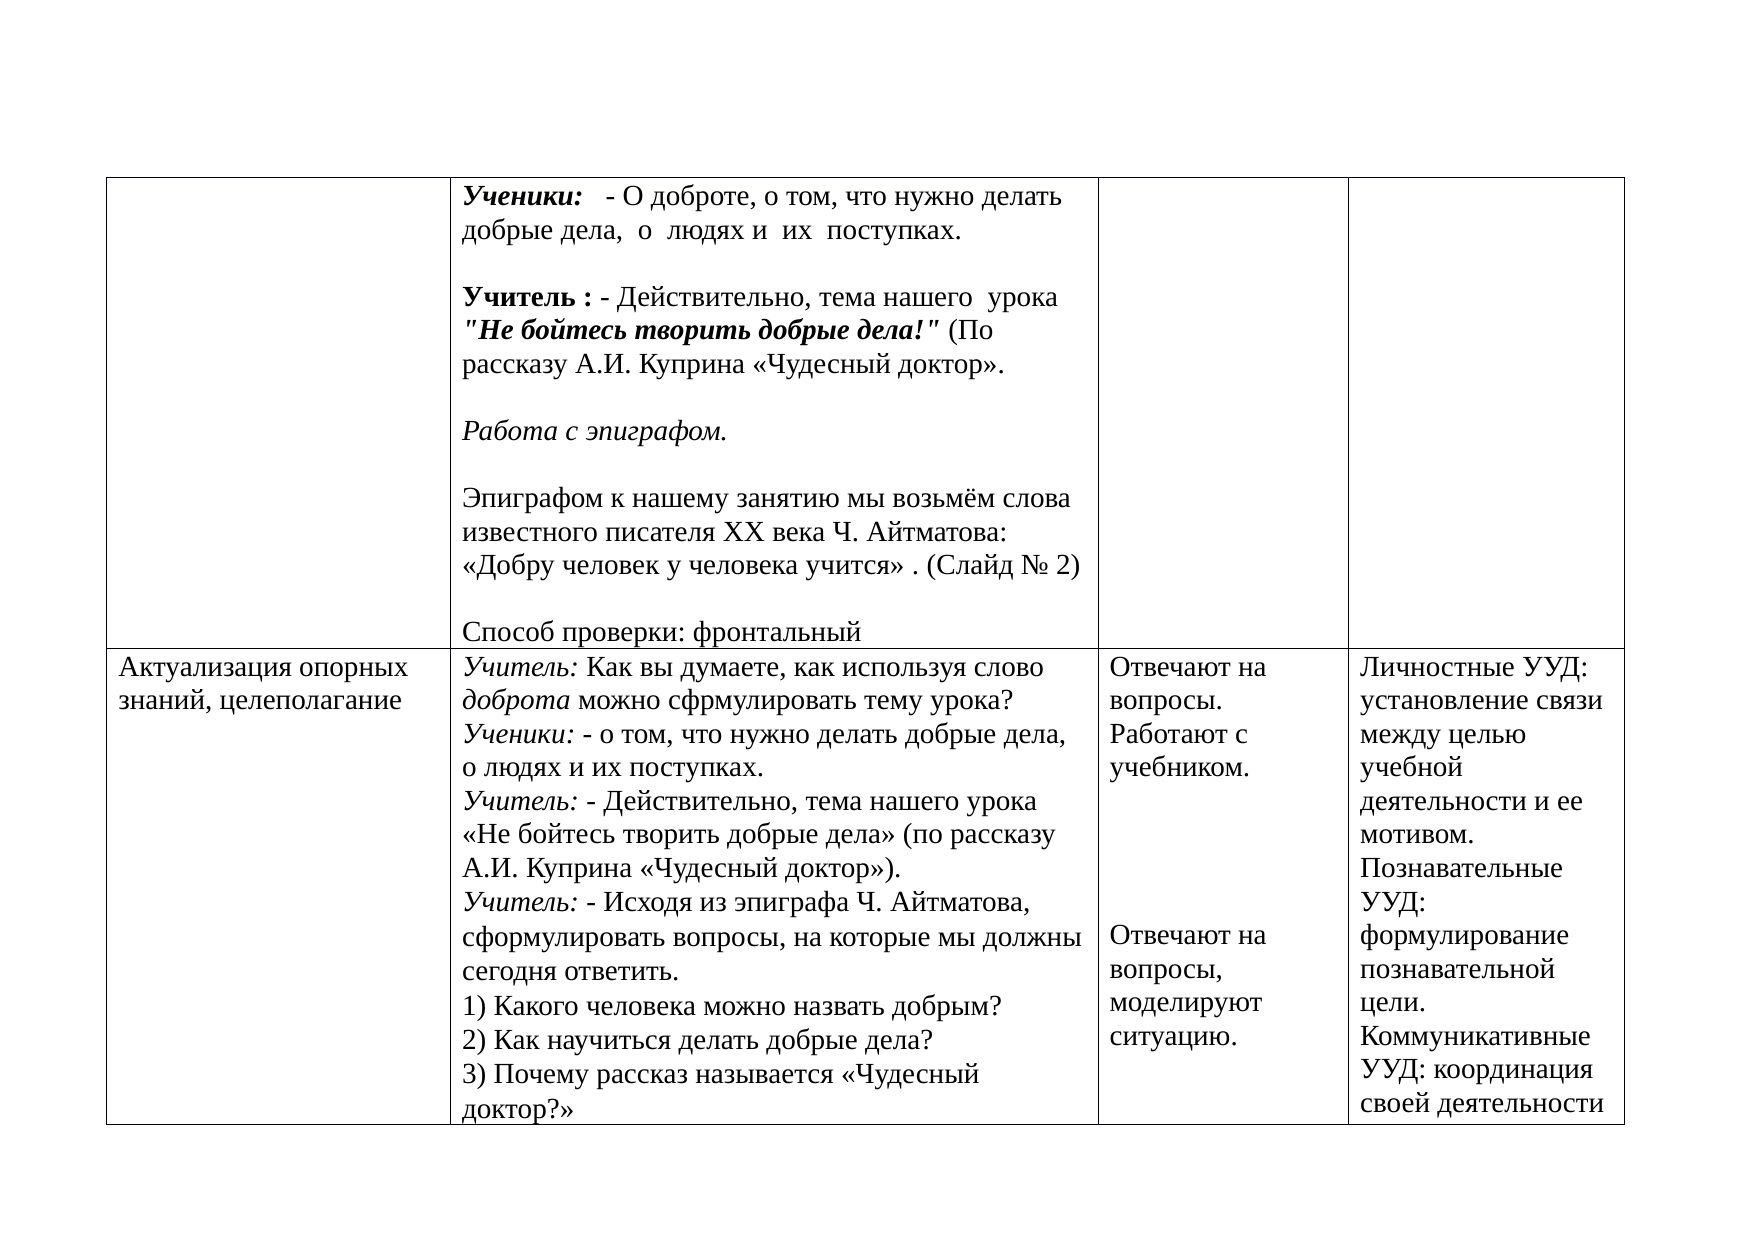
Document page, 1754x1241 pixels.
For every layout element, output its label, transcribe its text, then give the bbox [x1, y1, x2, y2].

table_cell [1099, 178, 1348, 648]
table_cell Учитель: Как вы думаете, как используя слово доброта можно сфрмулировать тему урока? Ученики: - о том, что нужно делать добрые дела, о людях и их поступках. Учитель: - Действительно, тема нашего урока «Не бойтесь творить добрые дела» (по рассказу А.И. Куприна «Чудесный доктор»). Учитель: - Исходя из эпиграфа Ч. Айтматова, сформулировать вопросы, на которые мы должны сегодня ответить. 1) Какого человека можно назвать добрым? 2) Как научиться делать добрые дела? 3) Почему рассказ называется «Чудесный доктор?» [451, 649, 1098, 1124]
table_cell [1349, 178, 1624, 648]
table_cell Отвечают на вопросы. Работают с учебником. Отвечают на вопросы, моделируют ситуацию. [1099, 649, 1348, 1124]
table_cell [107, 178, 450, 648]
table_cell Актуализация опорных знаний, целеполагание [107, 649, 450, 1124]
table_cell Личностные УУД: установление связи между целью учебной деятельности и ее мотивом. Познавательные УУД: формулирование познавательной цели. Коммуникативные УУД: координация своей деятельности [1349, 649, 1624, 1124]
table_cell Ученики: - О доброте, о том, что нужно делать добрые дела, о людях и их поступках. Учитель : - Действительно, тема нашего урока "Не бойтесь творить добрые дела!" (По рассказу А.И. Куприна «Чудесный доктор». Работа с эпиграфом. Эпиграфом к нашему занятию мы возьмём слова известного писателя XX века Ч. Айтматова: «Добру человек у человека учится» . (Слайд № 2) Способ проверки: фронтальный [451, 178, 1098, 648]
